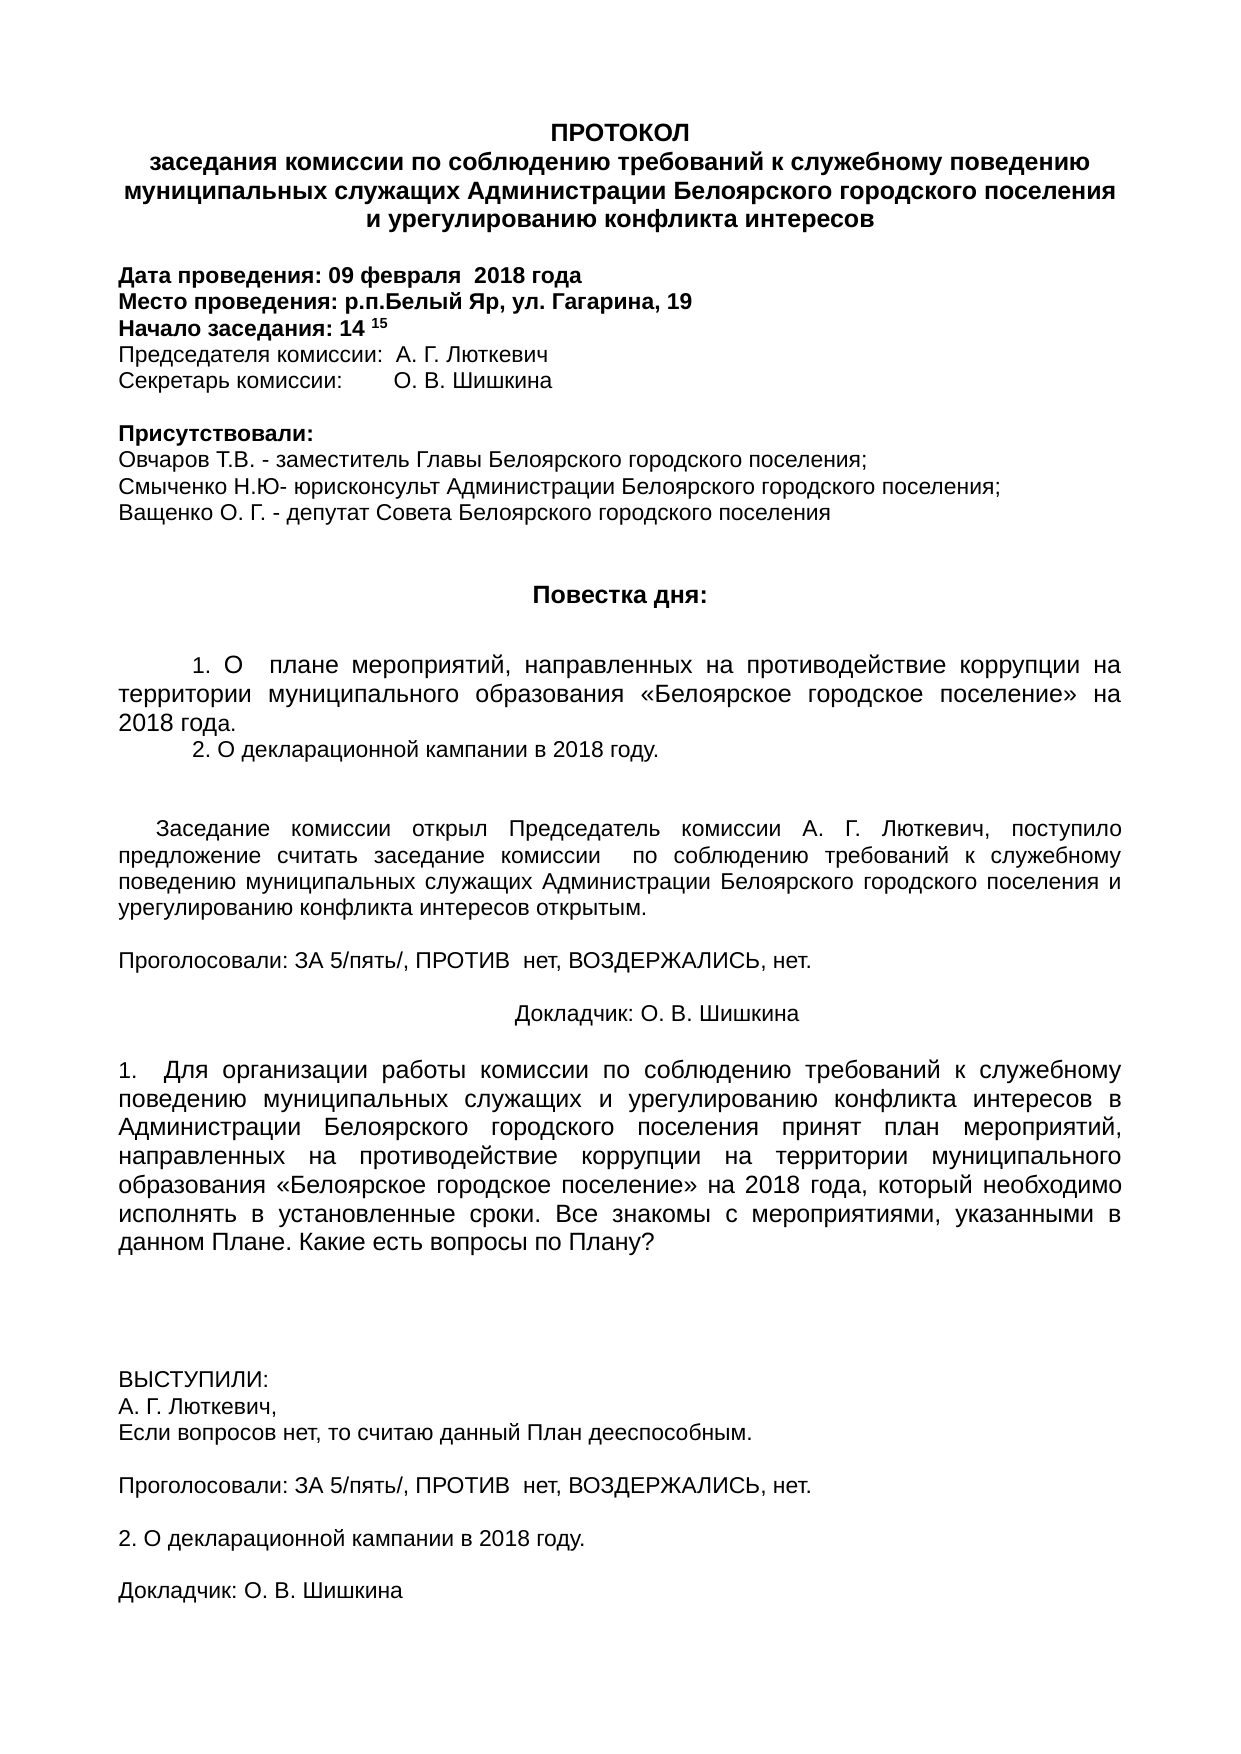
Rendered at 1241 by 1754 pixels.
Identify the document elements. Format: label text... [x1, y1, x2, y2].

text 1. Для организации работы комиссии по соблюдению требований к служебному поведению муниципальных служащих и урегулированию конфликта интересов в Администрации Белоярского городского поселения принят план мероприятий, направленных на противодействие коррупции на территории муниципального образования «Белоярское городское поселение» на 2018 года, который необходимо исполнять в установленные сроки. Все знакомы с мероприятиями, указанными в данном Плане. Какие есть вопросы по Плану? [118, 1055, 1122, 1256]
text Место проведения: р.п.Белый Яр, ул. Гагарина, 19 [118, 288, 1122, 314]
text А. Г. Люткевич, [118, 1393, 1122, 1419]
text Ващенко О. Г. - депутат Совета Белоярского городского поселения [118, 499, 1122, 525]
text Повестка дня: [118, 581, 1122, 609]
text 2. О декларационной кампании в 2018 году. [118, 1524, 1122, 1551]
text Докладчик: О. В. Шишкина [118, 1577, 1122, 1603]
text Заседание комиссии открыл Председатель комиссии А. Г. Люткевич, поступило предложение считать заседание комиссии по соблюдению требований к служебному поведению муниципальных служащих Администрации Белоярского городского поселения и урегулированию конфликта интересов открытым. [118, 815, 1122, 921]
text ВЫСТУПИЛИ: [118, 1366, 1122, 1393]
text #G0ПланПППП [118, 1285, 1122, 1314]
text Дата проведения: 09 февраля 2018 года [118, 262, 1122, 288]
text 2. О декларационной кампании в 2018 году. [118, 736, 1122, 763]
text заседания комиссии по соблюдению требований к служебному поведению муниципальных служащих Администрации Белоярского городского поселения и урегулированию конфликта интересов [118, 147, 1122, 233]
text 1. О плане мероприятий, направленных на противодействие коррупции на территории муниципального образования «Белоярское городское поселение» на 2018 года. [118, 650, 1122, 736]
text Смыченко Н.Ю- юрисконсульт Администрации Белоярского городского поселения; [118, 473, 1122, 499]
text Докладчик: О. В. Шишкина [118, 1000, 1122, 1026]
text Начало заседания: 14 15 [118, 314, 1122, 341]
subtitle Председателя комиссии: А. Г. Люткевич [118, 341, 1122, 367]
text Овчаров Т.В. - заместитель Главы Белоярского городского поселения; [118, 446, 1122, 473]
text ПРОТОКОЛ [118, 118, 1122, 147]
text Если вопросов нет, то считаю данный План дееспособным. [118, 1419, 1122, 1445]
text Проголосовали: ЗА 5/пять/, ПРОТИВ нет, ВОЗДЕРЖАЛИСЬ, нет. [118, 1472, 1122, 1498]
text Присутствовали: [118, 420, 1122, 446]
text Секретарь комиссии: О. В. Шишкина [118, 367, 1122, 394]
text Проголосовали: ЗА 5/пять/, ПРОТИВ нет, ВОЗДЕРЖАЛИСЬ, нет. [118, 947, 1122, 973]
